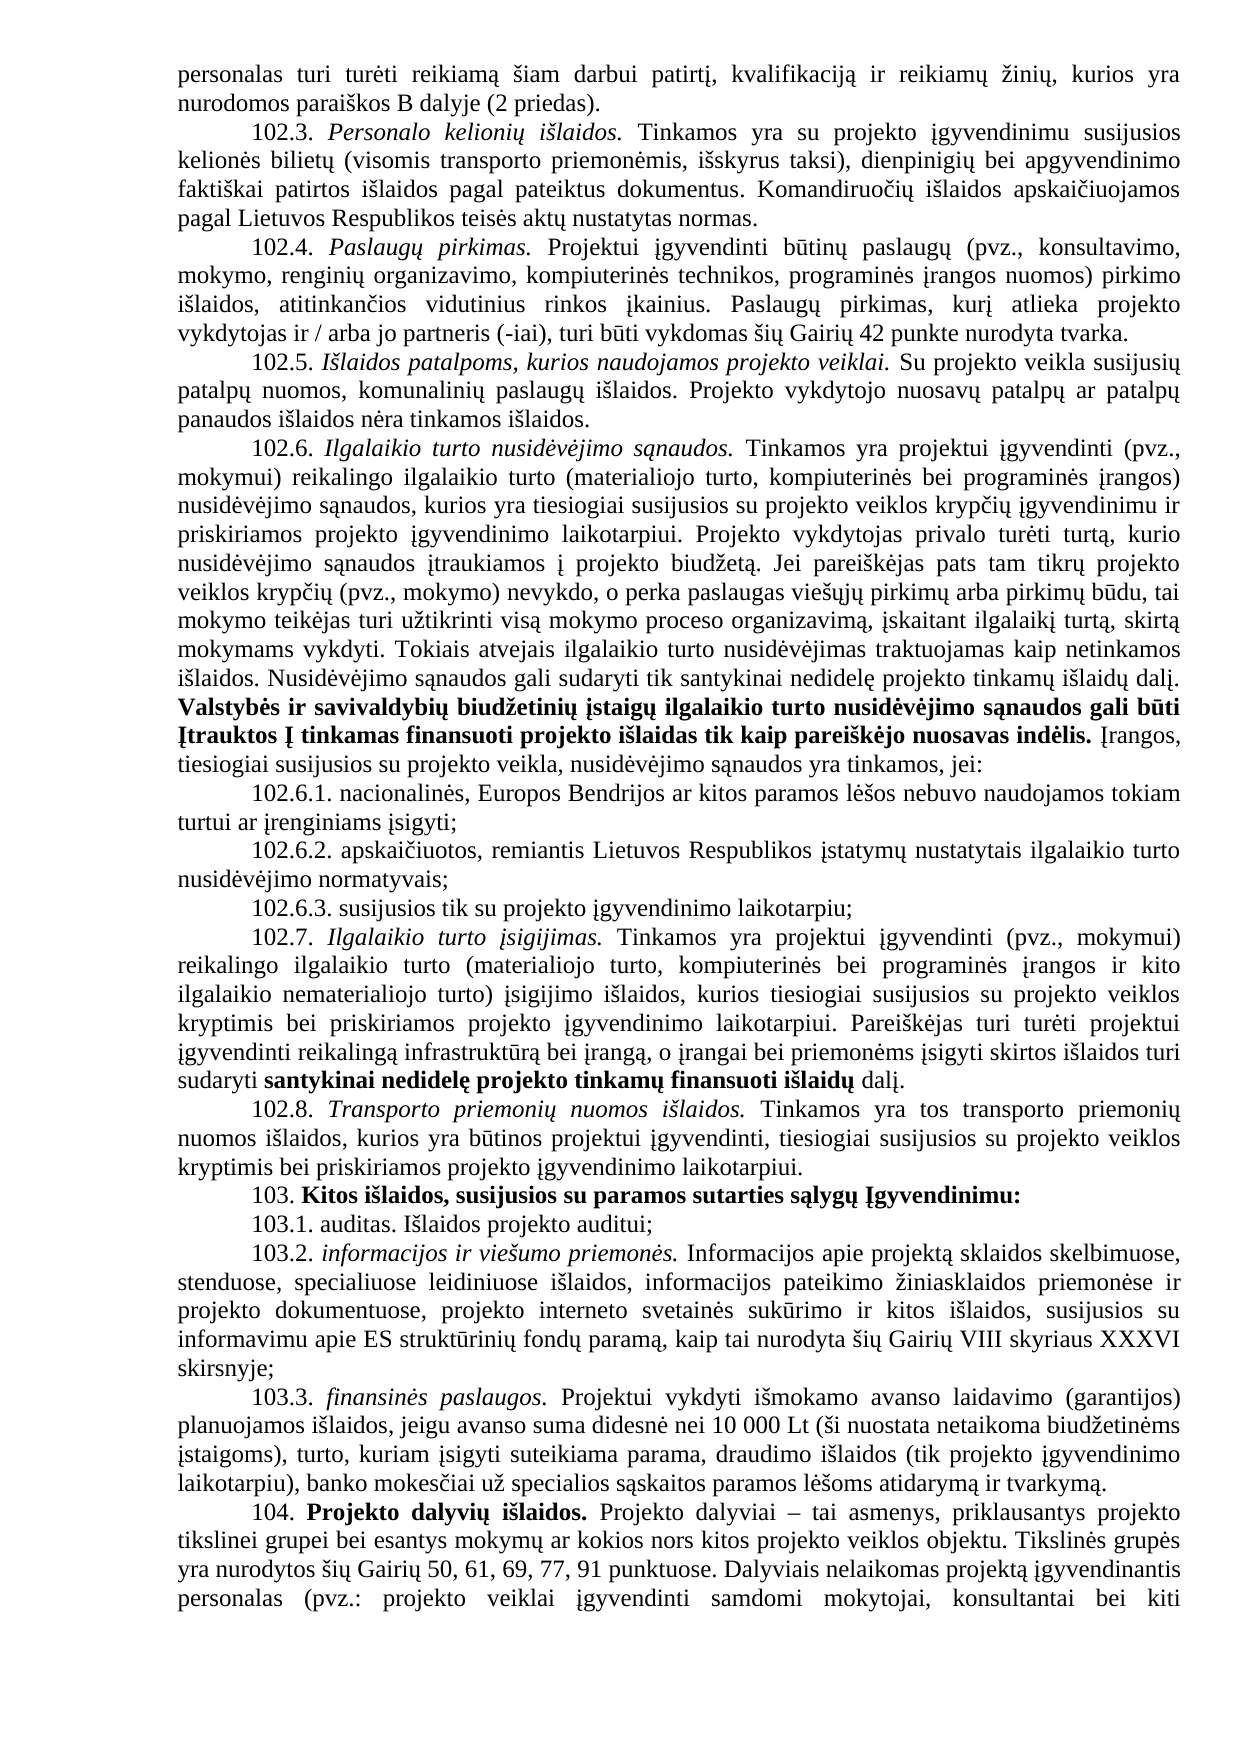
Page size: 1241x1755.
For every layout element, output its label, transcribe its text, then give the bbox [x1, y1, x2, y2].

text personalas turi turėti reikiamą šiam darbui patirtį, kvalifikaciją ir reikiamų žinių, kurios yra nurodomos paraiškos B dalyje (2 priedas). [177, 59, 1181, 117]
text 102.4. Paslaugų pirkimas. Projektui įgyvendinti būtinų paslaugų (pvz., konsultavimo, mokymo, renginių organizavimo, kompiuterinės technikos, programinės įrangos nuomos) pirkimo išlaidos, atitinkančios vidutinius rinkos įkainius. Paslaugų pirkimas, kurį atlieka projekto vykdytojas ir / arba jo partneris (-iai), turi būti vykdomas šių Gairių 42 punkte nurodyta tvarka. [177, 232, 1181, 347]
text 102.5. Išlaidos patalpoms, kurios naudojamos projekto veiklai. Su projekto veikla susijusių patalpų nuomos, komunalinių paslaugų išlaidos. Projekto vykdytojo nuosavų patalpų ar patalpų panaudos išlaidos nėra tinkamos išlaidos. [177, 347, 1181, 433]
text 102.6. Ilgalaikio turto nusidėvėjimo sąnaudos. Tinkamos yra projektui įgyvendinti (pvz., mokymui) reikalingo ilgalaikio turto (materialiojo turto, kompiuterinės bei programinės įrangos) nusidėvėjimo sąnaudos, kurios yra tiesiogiai susijusios su projekto veiklos krypčių įgyvendinimu ir priskiriamos projekto įgyvendinimo laikotarpiui. Projekto vykdytojas privalo turėti turtą, kurio nusidėvėjimo sąnaudos įtraukiamos į projekto biudžetą. Jei pareiškėjas pats tam tikrų projekto veiklos krypčių (pvz., mokymo) nevykdo, o perka paslaugas viešųjų pirkimų arba pirkimų būdu, tai mokymo teikėjas turi užtikrinti visą mokymo proceso organizavimą, įskaitant ilgalaikį turtą, skirtą mokymams vykdyti. Tokiais atvejais ilgalaikio turto nusidėvėjimas traktuojamas kaip netinkamos išlaidos. Nusidėvėjimo sąnaudos gali sudaryti tik santykinai nedidelę projekto tinkamų išlaidų dalį. Valstybės ir savivaldybių biudžetinių įstaigų ilgalaikio turto nusidėvėjimo sąnaudos gali būti Įtrauktos Į tinkamas finansuoti projekto išlaidas tik kaip pareiškėjo nuosavas indėlis. Įrangos, tiesiogiai susijusios su projekto veikla, nusidėvėjimo sąnaudos yra tinkamos, jei: [177, 433, 1181, 778]
text 104. Projekto dalyvių išlaidos. Projekto dalyviai – tai asmenys, priklausantys projekto tikslinei grupei bei esantys mokymų ar kokios nors kitos projekto veiklos objektu. Tikslinės grupės yra nurodytos šių Gairių 50, 61, 69, 77, 91 punktuose. Dalyviais nelaikomas projektą įgyvendinantis personalas (pvz.: projekto veiklai įgyvendinti samdomi mokytojai, konsultantai bei kiti [177, 1497, 1181, 1612]
text 103. Kitos išlaidos, susijusios su paramos sutarties sąlygų Įgyvendinimu: [177, 1180, 1181, 1209]
text 102.6.2. apskaičiuotos, remiantis Lietuvos Respublikos įstatymų nustatytais ilgalaikio turto nusidėvėjimo normatyvais; [177, 835, 1181, 893]
text 103.1. auditas. Išlaidos projekto auditui; [177, 1209, 1181, 1238]
text 103.3. finansinės paslaugos. Projektui vykdyti išmokamo avanso laidavimo (garantijos) planuojamos išlaidos, jeigu avanso suma didesnė nei 10 000 Lt (ši nuostata netaikoma biudžetinėms įstaigoms), turto, kuriam įsigyti suteikiama parama, draudimo išlaidos (tik projekto įgyvendinimo laikotarpiu), banko mokesčiai už specialios sąskaitos paramos lėšoms atidarymą ir tvarkymą. [177, 1382, 1181, 1497]
text 102.8. Transporto priemonių nuomos išlaidos. Tinkamos yra tos transporto priemonių nuomos išlaidos, kurios yra būtinos projektui įgyvendinti, tiesiogiai susijusios su projekto veiklos kryptimis bei priskiriamos projekto įgyvendinimo laikotarpiui. [177, 1094, 1181, 1180]
text 102.6.3. susijusios tik su projekto įgyvendinimo laikotarpiu; [177, 893, 1181, 922]
text 102.3. Personalo kelionių išlaidos. Tinkamos yra su projekto įgyvendinimu susijusios kelionės bilietų (visomis transporto priemonėmis, išskyrus taksi), dienpinigių bei apgyvendinimo faktiškai patirtos išlaidos pagal pateiktus dokumentus. Komandiruočių išlaidos apskaičiuojamos pagal Lietuvos Respublikos teisės aktų nustatytas normas. [177, 117, 1181, 232]
text 103.2. informacijos ir viešumo priemonės. Informacijos apie projektą sklaidos skelbimuose, stenduose, specialiuose leidiniuose išlaidos, informacijos pateikimo žiniasklaidos priemonėse ir projekto dokumentuose, projekto interneto svetainės sukūrimo ir kitos išlaidos, susijusios su informavimu apie ES struktūrinių fondų paramą, kaip tai nurodyta šių Gairių VIII skyriaus XXXVI skirsnyje; [177, 1238, 1181, 1382]
text 102.7. Ilgalaikio turto įsigijimas. Tinkamos yra projektui įgyvendinti (pvz., mokymui) reikalingo ilgalaikio turto (materialiojo turto, kompiuterinės bei programinės įrangos ir kito ilgalaikio nematerialiojo turto) įsigijimo išlaidos, kurios tiesiogiai susijusios su projekto veiklos kryptimis bei priskiriamos projekto įgyvendinimo laikotarpiui. Pareiškėjas turi turėti projektui įgyvendinti reikalingą infrastruktūrą bei įrangą, o įrangai bei priemonėms įsigyti skirtos išlaidos turi sudaryti santykinai nedidelę projekto tinkamų finansuoti išlaidų dalį. [177, 922, 1181, 1094]
text 102.6.1. nacionalinės, Europos Bendrijos ar kitos paramos lėšos nebuvo naudojamos tokiam turtui ar įrenginiams įsigyti; [177, 778, 1181, 835]
